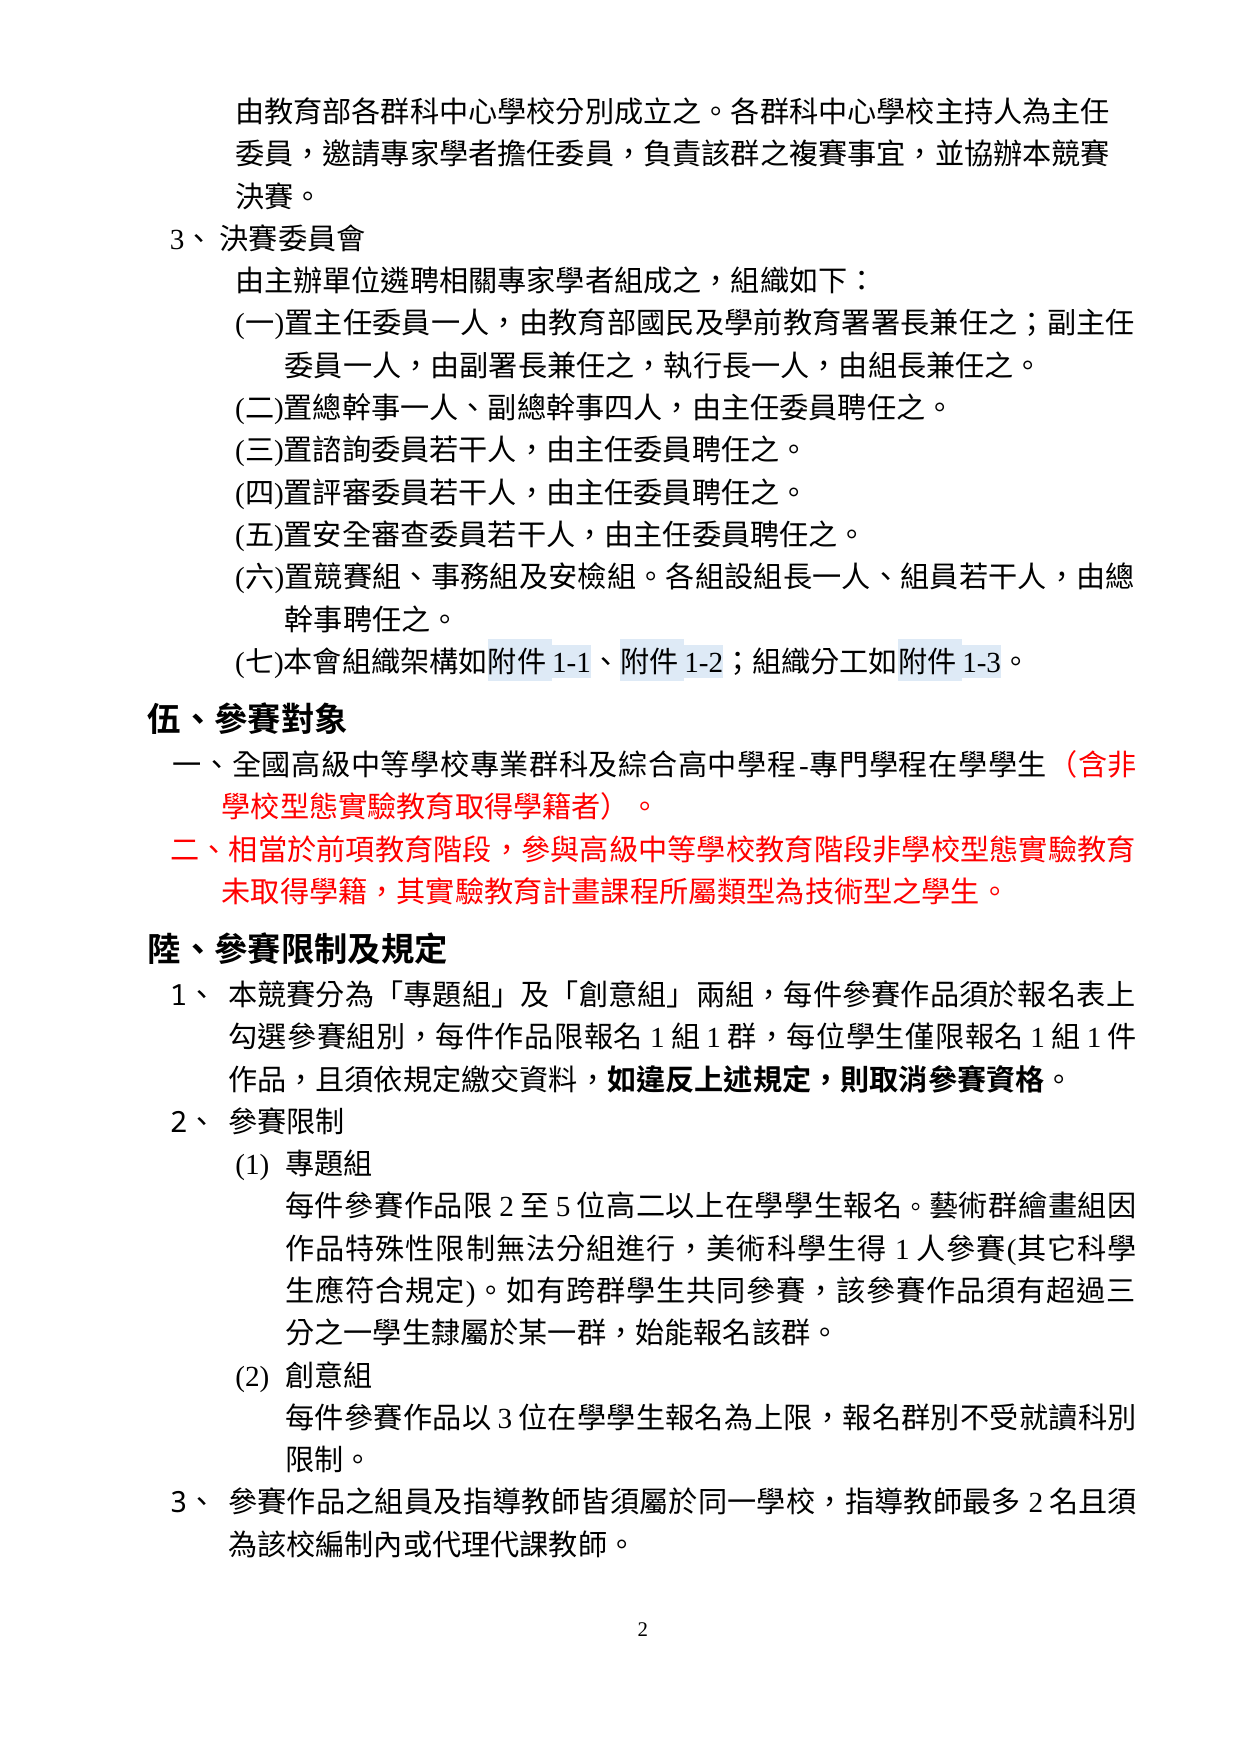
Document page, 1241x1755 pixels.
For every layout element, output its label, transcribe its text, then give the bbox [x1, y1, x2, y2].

text 由教育部各群科中心學校分別成立之。各群科中心學校主持人為主任委員，邀請專家學者擔任委員，負責該群之複賽事宜，並協辦本競賽決賽。 [235, 89, 1137, 216]
list 專題組 [235, 1141, 1137, 1183]
subtitle 伍、參賽對象 [148, 693, 1137, 741]
list 參賽限制 [169, 1098, 1137, 1141]
list 參賽作品之組員及指導教師皆須屬於同一學校，指導教師最多2名且須為該校編制內或代理代課教師。 [169, 1479, 1137, 1564]
text 每件參賽作品以3位在學學生報名為上限，報名群別不受就讀科別限制。 [285, 1394, 1137, 1479]
text (四)置評審委員若干人，由主任委員聘任之。 [235, 469, 1137, 512]
text 由主辦單位遴聘相關專家學者組成之，組織如下： [235, 258, 1137, 300]
list 決賽委員會 [169, 216, 1137, 258]
text (二)置總幹事一人、副總幹事四人，由主任委員聘任之。 [235, 385, 1137, 427]
subtitle 陸、參賽限制及規定 [148, 923, 1137, 971]
text (三)置諮詢委員若干人，由主任委員聘任之。 [235, 427, 1137, 469]
text 一、全國高級中等學校專業群科及綜合高中學程-專門學程在學學生（含非學校型態實驗教育取得學籍者）。 [148, 741, 1137, 826]
text (五)置安全審查委員若干人，由主任委員聘任之。 [235, 512, 1137, 554]
list 創意組 [235, 1352, 1137, 1394]
text 二、相當於前項教育階段，參與高級中等學校教育階段非學校型態實驗教育未取得學籍，其實驗教育計畫課程所屬類型為技術型之學生。 [148, 826, 1137, 911]
text (一)置主任委員一人，由教育部國民及學前教育署署長兼任之；副主任委員一人，由副署長兼任之，執行長一人，由組長兼任之。 [235, 300, 1137, 385]
text 每件參賽作品限2至5位高二以上在學學生報名。藝術群繪畫組因作品特殊性限制無法分組進行，美術科學生得1人參賽(其它科學生應符合規定)。如有跨群學生共同參賽，該參賽作品須有超過三分之一學生隸屬於某一群，始能報名該群。 [285, 1183, 1137, 1352]
text (七)本會組織架構如附件1-1、附件1-2；組織分工如附件1-3。 [235, 638, 1137, 681]
text (六)置競賽組、事務組及安檢組。各組設組長一人、組員若干人，由總幹事聘任之。 [235, 554, 1137, 638]
list 本競賽分為「專題組」及「創意組」兩組，每件參賽作品須於報名表上勾選參賽組別，每件作品限報名1組1群，每位學生僅限報名1組1件作品，且須依規定繳交資料，如違反上述規定，則取消參賽資格。 [169, 971, 1137, 1098]
